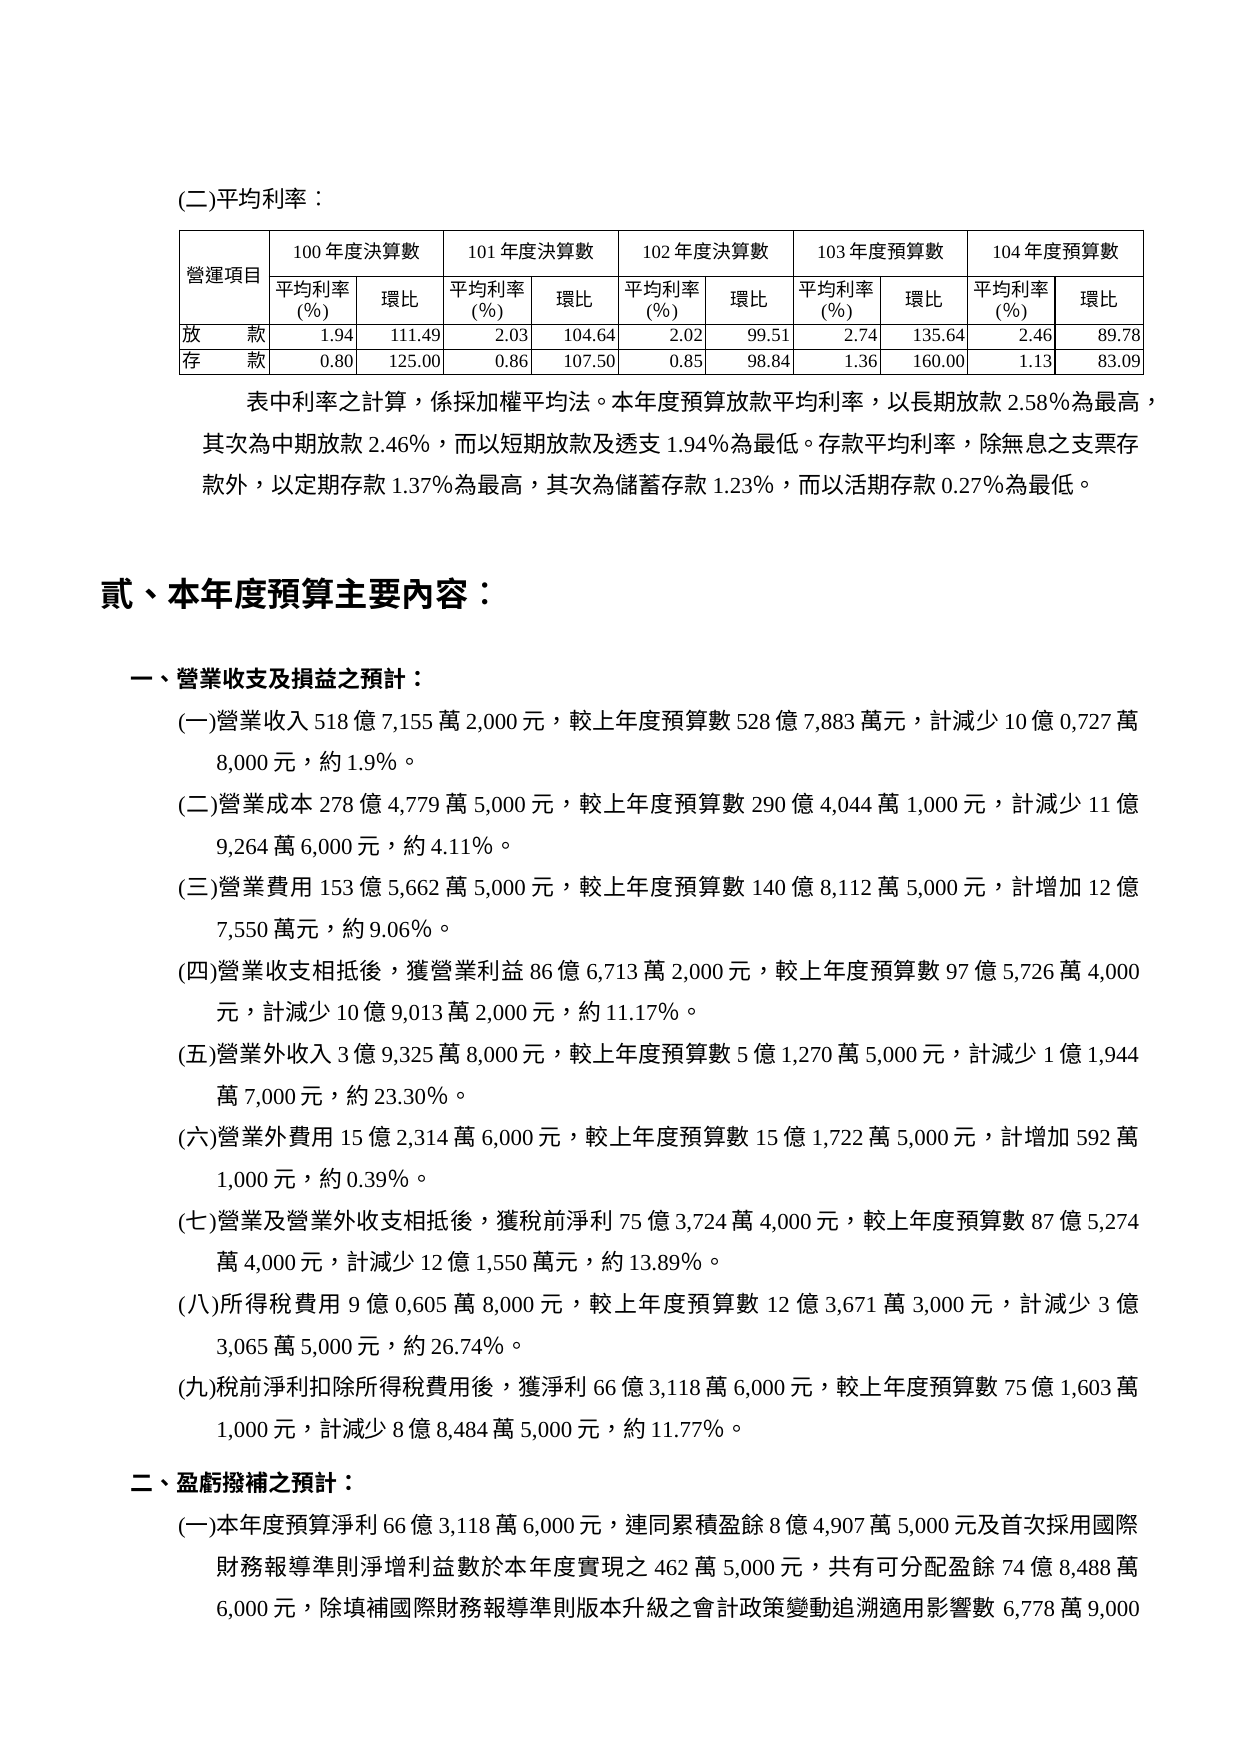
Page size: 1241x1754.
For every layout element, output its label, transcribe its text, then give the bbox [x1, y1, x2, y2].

table_cell 0.85 [619, 350, 705, 374]
table_cell 存款 [180, 350, 269, 374]
text (一)營業收入518億7,155萬2,000元，較上年度預算數528億7,883萬元，計減少10億0,727萬8,000元，約1.9％。 [178, 694, 1140, 777]
text (八)所得稅費用9億0,605萬8,000元，較上年度預算數12億3,671萬3,000元，計減少3億3,065萬5,000元，約26.74％。 [178, 1277, 1140, 1361]
text (一)本年度預算淨利66億3,118萬6,000元，連同累積盈餘8億4,907萬5,000元及首次採用國際財務報導準則淨增利益數於本年度實現之462萬5,000元，共有可分配盈餘74億8,488萬6,000元，除填補國際財務報導準則版本升級之會計政策變動追溯適用影響數6,778萬9,000 [178, 1498, 1140, 1623]
table_header 102年度決算數 [619, 231, 793, 276]
text (九)稅前淨利扣除所得稅費用後，獲淨利66億3,118萬6,000元，較上年度預算數75億1,603萬1,000元，計減少8億8,484萬5,000元，約11.77％。 [178, 1361, 1140, 1444]
text (四)營業收支相抵後，獲營業利益86億6,713萬2,000元，較上年度預算數97億5,726萬4,000元，計減少10億9,013萬2,000元，約11.17％。 [178, 944, 1140, 1027]
table_cell 環比 [357, 277, 443, 324]
table_cell 平均利率(％) [444, 277, 531, 324]
table_cell 平均利率(％) [619, 277, 705, 324]
table_cell 環比 [1056, 277, 1143, 324]
text (三)營業費用153億5,662萬5,000元，較上年度預算數140億8,112萬5,000元，計增加12億7,550萬元，約9.06％。 [178, 861, 1140, 944]
table_cell 125.00 [357, 350, 443, 374]
table_header 營運項目 [180, 231, 269, 324]
table_cell 104.64 [532, 325, 618, 349]
table_cell 111.49 [357, 325, 443, 349]
table_cell 160.00 [881, 350, 967, 374]
table_cell 2.74 [794, 325, 880, 349]
table_cell 0.86 [444, 350, 531, 374]
table_header 101年度決算數 [444, 231, 618, 276]
subtitle 一、營業收支及損益之預計： [130, 652, 1140, 694]
table_cell 83.09 [1056, 350, 1143, 374]
table_cell 環比 [881, 277, 967, 324]
text (二)平均利率︰ [178, 171, 1140, 217]
text (五)營業外收入3億9,325萬8,000元，較上年度預算數5億1,270萬5,000元，計減少1億1,944萬7,000元，約23.30％。 [178, 1027, 1140, 1111]
table_cell 平均利率(％) [270, 277, 356, 324]
table_cell 放款 [180, 325, 269, 349]
table_cell 99.51 [706, 325, 793, 349]
table_cell 環比 [706, 277, 793, 324]
table_cell 2.02 [619, 325, 705, 349]
table_cell 2.46 [968, 325, 1054, 349]
table_header 103年度預算數 [794, 231, 967, 276]
table_cell 1.13 [968, 350, 1054, 374]
text (六)營業外費用15億2,314萬6,000元，較上年度預算數15億1,722萬5,000元，計增加592萬1,000元，約0.39％。 [178, 1111, 1140, 1194]
table_cell 2.03 [444, 325, 531, 349]
table_cell 1.94 [270, 325, 356, 349]
table_cell 107.50 [532, 350, 618, 374]
table_cell 89.78 [1056, 325, 1143, 349]
text (二)營業成本278億4,779萬5,000元，較上年度預算數290億4,044萬1,000元，計減少11億9,264萬6,000元，約4.11％。 [178, 777, 1140, 861]
text 表中利率之計算，係採加權平均法。本年度預算放款平均利率，以長期放款2.58％為最高，其次為中期放款2.46％，而以短期放款及透支1.94％為最低。存款平均利率，除無息之支票存款外，以定期存款1.37％為最高，其次為儲蓄存款1.23％，而以活期存款0.27％為最低。 [178, 375, 1140, 500]
subtitle 貳、本年度預算主要內容︰ [100, 567, 1140, 616]
text (七)營業及營業外收支相抵後，獲稅前淨利75億3,724萬4,000元，較上年度預算數87億5,274萬4,000元，計減少12億1,550萬元，約13.89％。 [178, 1194, 1140, 1277]
table_cell 135.64 [881, 325, 967, 349]
table_cell 平均利率(％) [968, 277, 1054, 324]
table_cell 98.84 [706, 350, 793, 374]
table_header 100年度決算數 [270, 231, 443, 276]
table_header 104年度預算數 [968, 231, 1143, 276]
subtitle 二、盈虧撥補之預計： [130, 1457, 1140, 1498]
table_cell 0.80 [270, 350, 356, 374]
table_cell 環比 [532, 277, 618, 324]
table_cell 1.36 [794, 350, 880, 374]
table_cell 平均利率(％) [794, 277, 880, 324]
